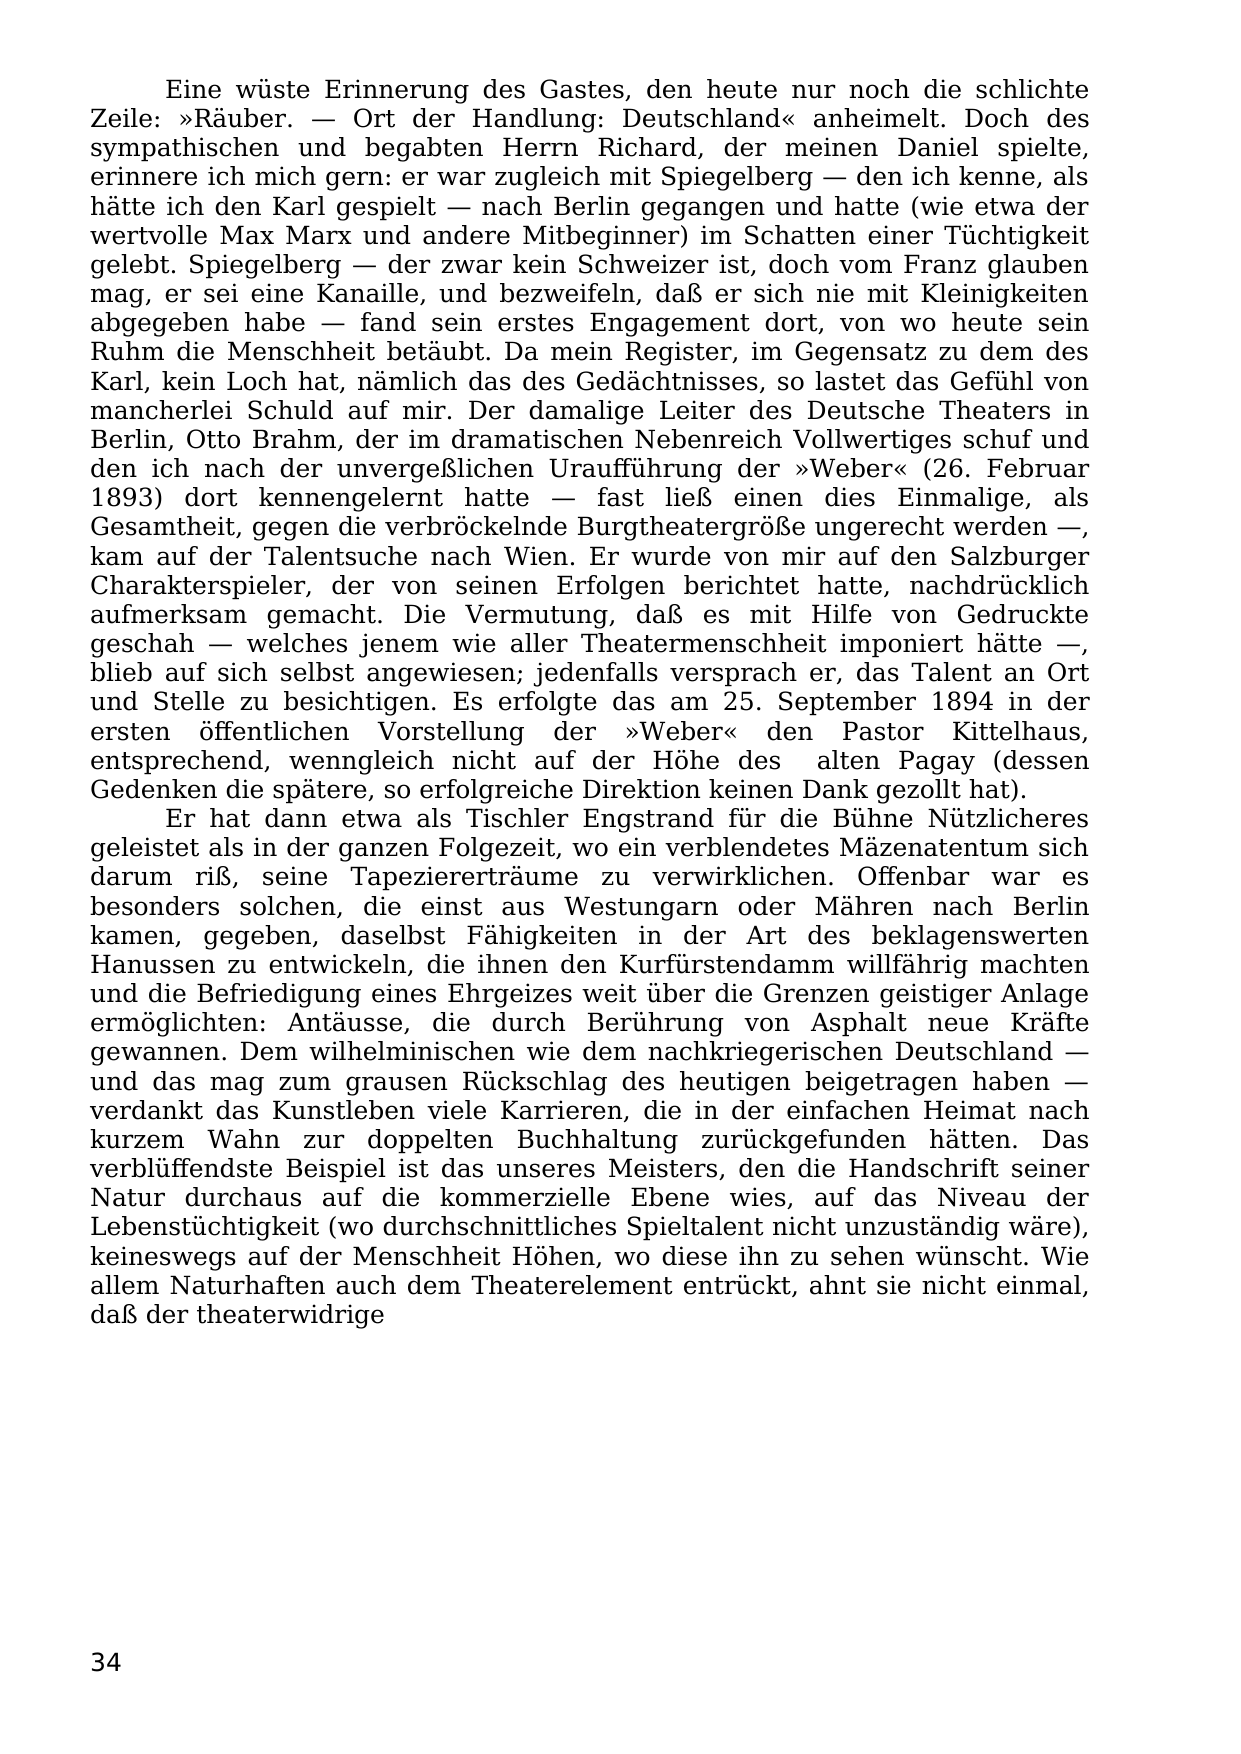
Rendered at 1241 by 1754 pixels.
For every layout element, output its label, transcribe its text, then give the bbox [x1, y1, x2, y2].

text Eine wüste Erinnerung des Gastes, den heute nur noch die schlichte Zeile: »Räuber. — Ort der Handlung: Deutschland« anheimelt. Doch des sympathischen und begabten Herrn Richard, der meinen Daniel spielte, erinnere ich mich gern: er war zugleich mit Spiegelberg — den ich kenne, als hätte ich den Karl gespielt — nach Berlin gegangen und hatte (wie etwa der wertvolle Max Marx und andere Mitbeginner) im Schatten einer Tüchtigkeit gelebt. Spiegelberg — der zwar kein Schweizer ist, doch vom Franz glauben mag, er sei eine Kanaille, und bezweifeln, daß er sich nie mit Kleinigkeiten abgegeben habe — fand sein erstes Engagement dort, von wo heute sein Ruhm die Menschheit betäubt. Da mein Register, im Gegensatz zu dem des Karl, kein Loch hat, nämlich das des Gedächtnisses, so lastet das Gefühl von mancherlei Schuld auf mir. Der damalige Leiter des Deutsche Theaters in Berlin, Otto Brahm, der im dramatischen Nebenreich Vollwertiges schuf und den ich nach der unvergeßlichen Uraufführung der »Weber« (26. Februar 1893) dort kennengelernt hatte — fast ließ einen dies Einmalige, als Gesamtheit, gegen die verbröckelnde Burgtheatergröße ungerecht werden —, kam auf der Talentsuche nach Wien. Er wurde von mir auf den Salzburger Charakterspieler, der von seinen Erfolgen berichtet hatte, nachdrücklich aufmerksam gemacht. Die Vermutung, daß es mit Hilfe von Gedruckte geschah — welches jenem wie aller Theatermenschheit imponiert hätte —, blieb auf sich selbst angewiesen; jedenfalls versprach er, das Talent an Ort und Stelle zu besichtigen. Es erfolgte das am 25. September 1894 in der ersten öffentlichen Vorstellung der »Weber« den Pastor Kittelhaus, entsprechend, wenngleich nicht auf der Höhe des alten Pagay (dessen Gedenken die spätere, so erfolgreiche Direktion keinen Dank gezollt hat). [90, 75, 1091, 804]
text Er hat dann etwa als Tischler Engstrand für die Bühne Nützlicheres geleistet als in der ganzen Folgezeit, wo ein verblendetes Mäzenatentum sich darum riß, seine Tapeziererträume zu verwirklichen. Offenbar war es besonders solchen, die einst aus Westungarn oder Mähren nach Berlin kamen, gegeben, daselbst Fähigkeiten in der Art des beklagenswerten Hanussen zu entwickeln, die ihnen den Kurfürstendamm willfährig machten und die Befriedigung eines Ehrgeizes weit über die Grenzen geistiger Anlage ermöglichten: Antäusse, die durch Berührung von Asphalt neue Kräfte gewannen. Dem wilhelminischen wie dem nachkriegerischen Deutschland — und das mag zum grausen Rückschlag des heutigen beigetragen haben — verdankt das Kunstleben viele Karrieren, die in der einfachen Heimat nach kurzem Wahn zur doppelten Buchhaltung zurückgefunden hätten. Das verblüffendste Beispiel ist das unseres Meisters, den die Handschrift seiner Natur durchaus auf die kommerzielle Ebene wies, auf das Niveau der Lebenstüchtigkeit (wo durchschnittliches Spieltalent nicht unzuständig wäre), keineswegs auf der Menschheit Höhen, wo diese ihn zu sehen wünscht. Wie allem Naturhaften auch dem Theaterelement entrückt, ahnt sie nicht einmal, daß der theaterwidrige [90, 804, 1091, 1329]
